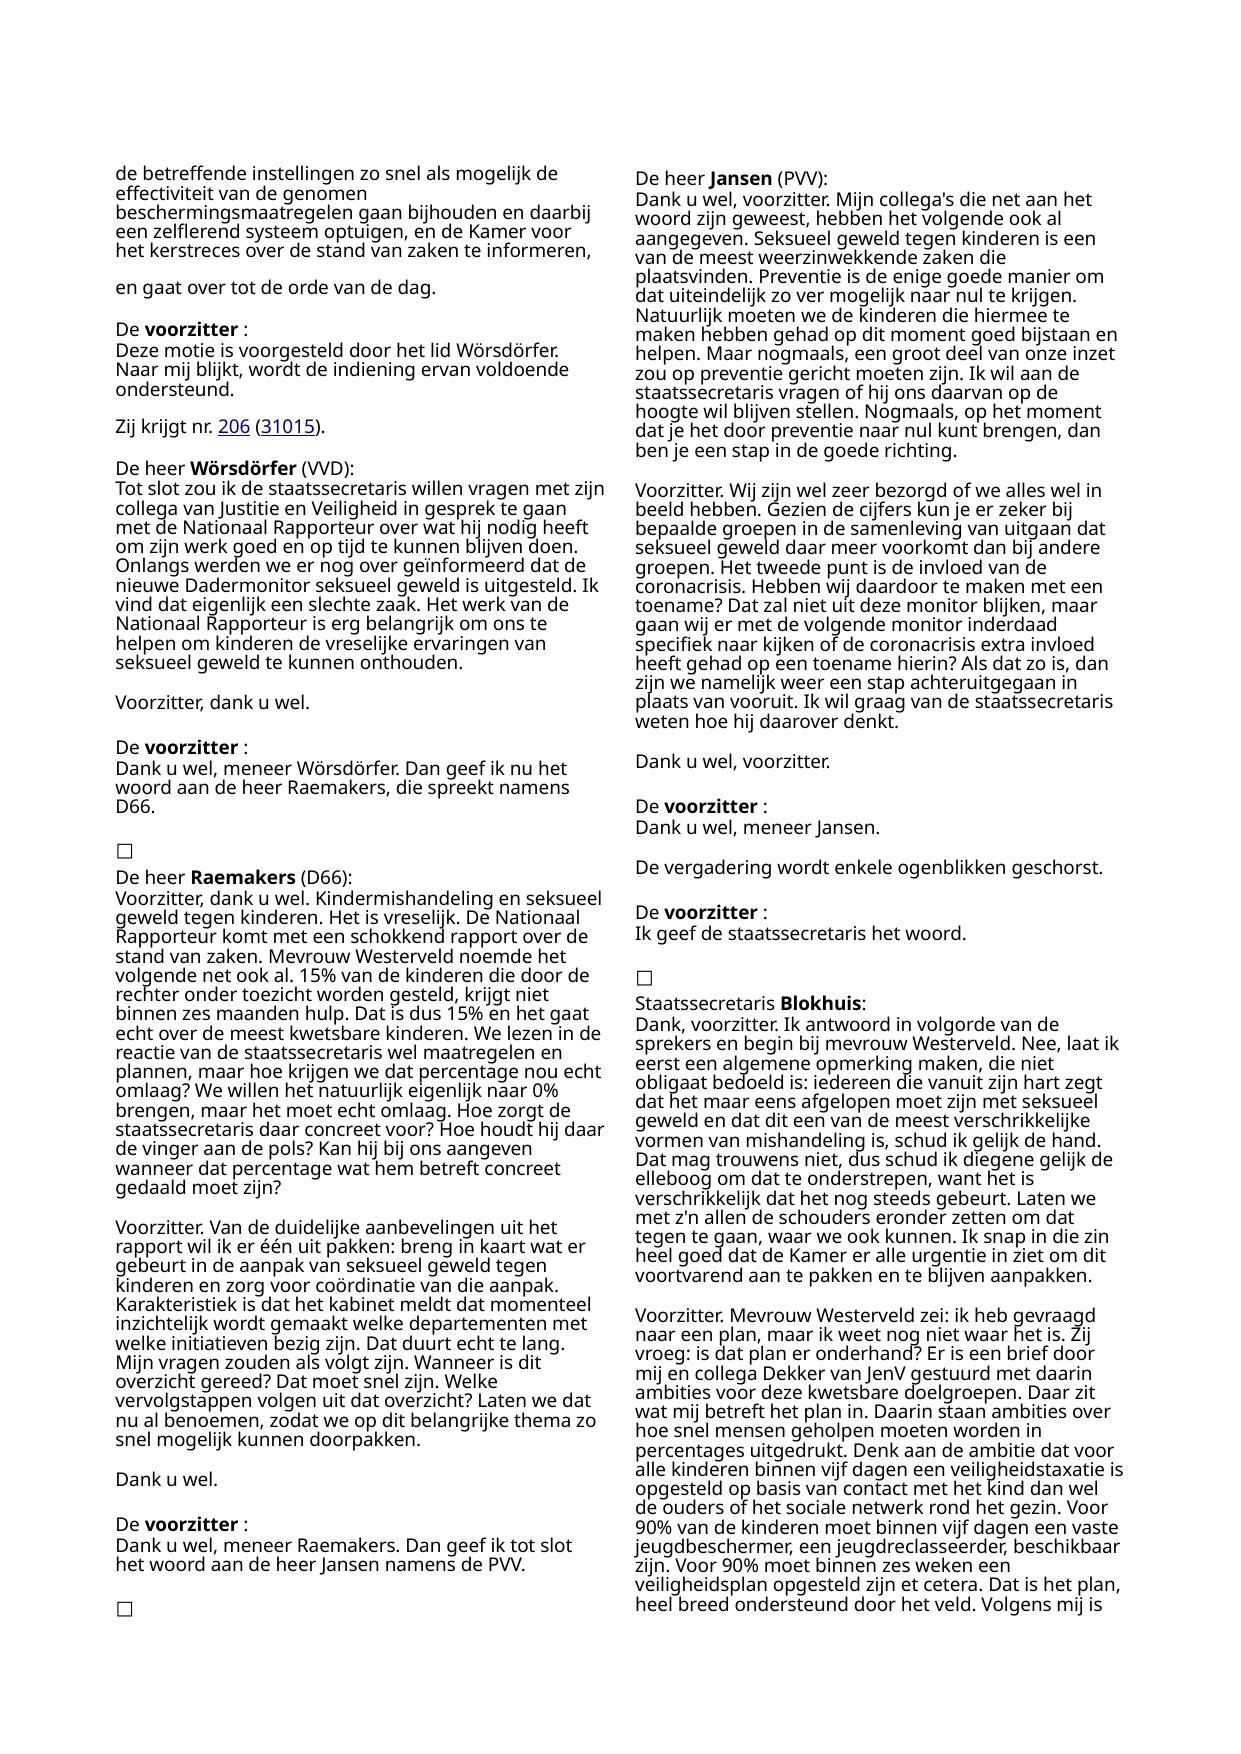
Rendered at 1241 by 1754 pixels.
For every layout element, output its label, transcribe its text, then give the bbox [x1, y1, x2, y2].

text Deze motie is voorgesteld door het lid Wörsdörfer. Naar mij blijkt, wordt de indiening ervan voldoende ondersteund. [115, 342, 605, 400]
text Dank u wel, meneer Jansen. [635, 819, 1125, 838]
text De voorzitter : [115, 1511, 605, 1537]
text Voorzitter. Mevrouw Westerveld zei: ik heb gevraagd naar een plan, maar ik weet nog niet waar het is. Zij vroeg: is dat plan er onderhand? Er is een brief door mij en collega Dekker van JenV gestuurd met daarin ambities voor deze kwetsbare doelgroepen. Daar zit wat mij betreft het plan in. Daarin staan ambities over hoe snel mensen geholpen moeten worden in percentages uitgedrukt. Denk aan de ambitie dat voor alle kinderen binnen vijf dagen een veiligheidstaxatie is opgesteld op basis van contact met het kind dan wel de ouders of het sociale netwerk rond het gezin. Voor 90% van de kinderen moet binnen vijf dagen een vaste jeugdbeschermer, een jeugdreclasseerder, beschikbaar zijn. Voor 90% moet binnen zes weken een veiligheidsplan opgesteld zijn et cetera. Dat is het plan, heel breed ondersteund door het veld. Volgens mij is [635, 1307, 1125, 1615]
text De heer Raemakers (D66): [115, 864, 605, 890]
text De vergadering wordt enkele ogenblikken geschorst. [635, 859, 1125, 878]
text De heer Jansen (PVV): [635, 165, 1125, 191]
text Dank u wel. [115, 1471, 605, 1490]
text Voorzitter, dank u wel. Kindermishandeling en seksueel geweld tegen kinderen. Het is vreselijk. De Nationaal Rapporteur komt met een schokkend rapport over de stand van zaken. Mevrouw Westerveld noemde het volgende net ook al. 15% van de kinderen die door de rechter onder toezicht worden gesteld, krijgt niet binnen zes maanden hulp. Dat is dus 15% en het gaat echt over de meest kwetsbare kinderen. We lezen in de reactie van de staatssecretaris wel maatregelen en plannen, maar hoe krijgen we dat percentage nou echt omlaag? We willen het natuurlijk eigenlijk naar 0% brengen, maar het moet echt omlaag. Hoe zorgt de staatssecretaris daar concreet voor? Hoe houdt hij daar de vinger aan de pols? Kan hij bij ons aangeven wanneer dat percentage wat hem betreft concreet gedaald moet zijn? [115, 890, 605, 1198]
text Dank u wel, voorzitter. [635, 753, 1125, 772]
text Ik geef de staatssecretaris het woord. [635, 924, 1125, 944]
text Tot slot zou ik de staatssecretaris willen vragen met zijn collega van Justitie en Veiligheid in gesprek te gaan met de Nationaal Rapporteur over wat hij nodig heeft om zijn werk goed en op tijd te kunnen blijven doen. Onlangs werden we er nog over geïnformeerd dat de nieuwe Dadermonitor seksueel geweld is uitgesteld. Ik vind dat eigenlijk een slechte zaak. Het werk van de Nationaal Rapporteur is erg belangrijk om ons te helpen om kinderen de vreselijke ervaringen van seksueel geweld te kunnen onthouden. [115, 480, 605, 673]
text en gaat over tot de orde van de dag. [115, 279, 605, 299]
text Zij krijgt nr. 206 (31015). [115, 418, 605, 437]
text De voorzitter : [635, 793, 1125, 819]
text Voorzitter. Wij zijn wel zeer bezorgd of we alles wel in beeld hebben. Gezien de cijfers kun je er zeker bij bepaalde groepen in de samenleving van uitgaan dat seksueel geweld daar meer voorkomt dan bij andere groepen. Het tweede punt is de invloed van de coronacrisis. Hebben wij daardoor te maken met een toename? Dat zal niet uit deze monitor blijken, maar gaan wij er met de volgende monitor inderdaad specifiek naar kijken of de coronacrisis extra invloed heeft gehad op een toename hierin? Als dat zo is, dan zijn we namelijk weer een stap achteruitgegaan in plaats van vooruit. Ik wil graag van de staatssecretaris weten hoe hij daarover denkt. [635, 482, 1125, 732]
text de betreffende instellingen zo snel als mogelijk de effectiviteit van de genomen beschermingsmaatregelen gaan bijhouden en daarbij een zelflerend systeem optuigen, en de Kamer voor het kerstreces over de stand van zaken te informeren, [115, 165, 605, 262]
text Voorzitter. Van de duidelijke aanbevelingen uit het rapport wil ik er één uit pakken: breng in kaart wat er gebeurt in de aanpak van seksueel geweld tegen kinderen en zorg voor coördinatie van die aanpak. Karakteristiek is dat het kabinet meldt dat momenteel inzichtelijk wordt gemaakt welke departementen met welke initiatieven bezig zijn. Dat duurt echt te lang. Mijn vragen zouden als volgt zijn. Wanneer is dit overzicht gereed? Dat moet snel zijn. Welke vervolgstappen volgen uit dat overzicht? Laten we dat nu al benoemen, zodat we op dit belangrijke thema zo snel mogelijk kunnen doorpakken. [115, 1219, 605, 1450]
text Dank, voorzitter. Ik antwoord in volgorde van de sprekers en begin bij mevrouw Westerveld. Nee, laat ik eerst een algemene opmerking maken, die niet obligaat bedoeld is: iedereen die vanuit zijn hart zegt dat het maar eens afgelopen moet zijn met seksueel geweld en dat dit een van de meest verschrikkelijke vormen van mishandeling is, schud ik gelijk de hand. Dat mag trouwens niet, dus schud ik diegene gelijk de elleboog om dat te onderstrepen, want het is verschrikkelijk dat het nog steeds gebeurt. Laten we met z'n allen de schouders eronder zetten om dat tegen te gaan, waar we ook kunnen. Ik snap in die zin heel goed dat de Kamer er alle urgentie in ziet om dit voortvarend aan te pakken en te blijven aanpakken. [635, 1016, 1125, 1286]
text Dank u wel, voorzitter. Mijn collega's die net aan het woord zijn geweest, hebben het volgende ook al aangegeven. Seksueel geweld tegen kinderen is een van de meest weerzinwekkende zaken die plaatsvinden. Preventie is de enige goede manier om dat uiteindelijk zo ver mogelijk naar nul te krijgen. Natuurlijk moeten we de kinderen die hiermee te maken hebben gehad op dit moment goed bijstaan en helpen. Maar nogmaals, een groot deel van onze inzet zou op preventie gericht moeten zijn. Ik wil aan de staatssecretaris vragen of hij ons daarvan op de hoogte wil blijven stellen. Nogmaals, op het moment dat je het door preventie naar nul kunt brengen, dan ben je een stap in de goede richting. [635, 191, 1125, 461]
text Staatssecretaris Blokhuis: [635, 990, 1125, 1016]
text De voorzitter : [635, 899, 1125, 924]
text De voorzitter : [115, 734, 605, 760]
text ⬜ [115, 1596, 605, 1622]
text ⬜ [115, 838, 605, 864]
text De voorzitter : [115, 316, 605, 342]
text ⬜ [635, 965, 1125, 990]
text Dank u wel, meneer Wörsdörfer. Dan geef ik nu het woord aan de heer Raemakers, die spreekt namens D66. [115, 760, 605, 817]
text Dank u wel, meneer Raemakers. Dan geef ik tot slot het woord aan de heer Jansen namens de PVV. [115, 1537, 605, 1575]
text Voorzitter, dank u wel. [115, 694, 605, 713]
text De heer Wörsdörfer (VVD): [115, 455, 605, 480]
